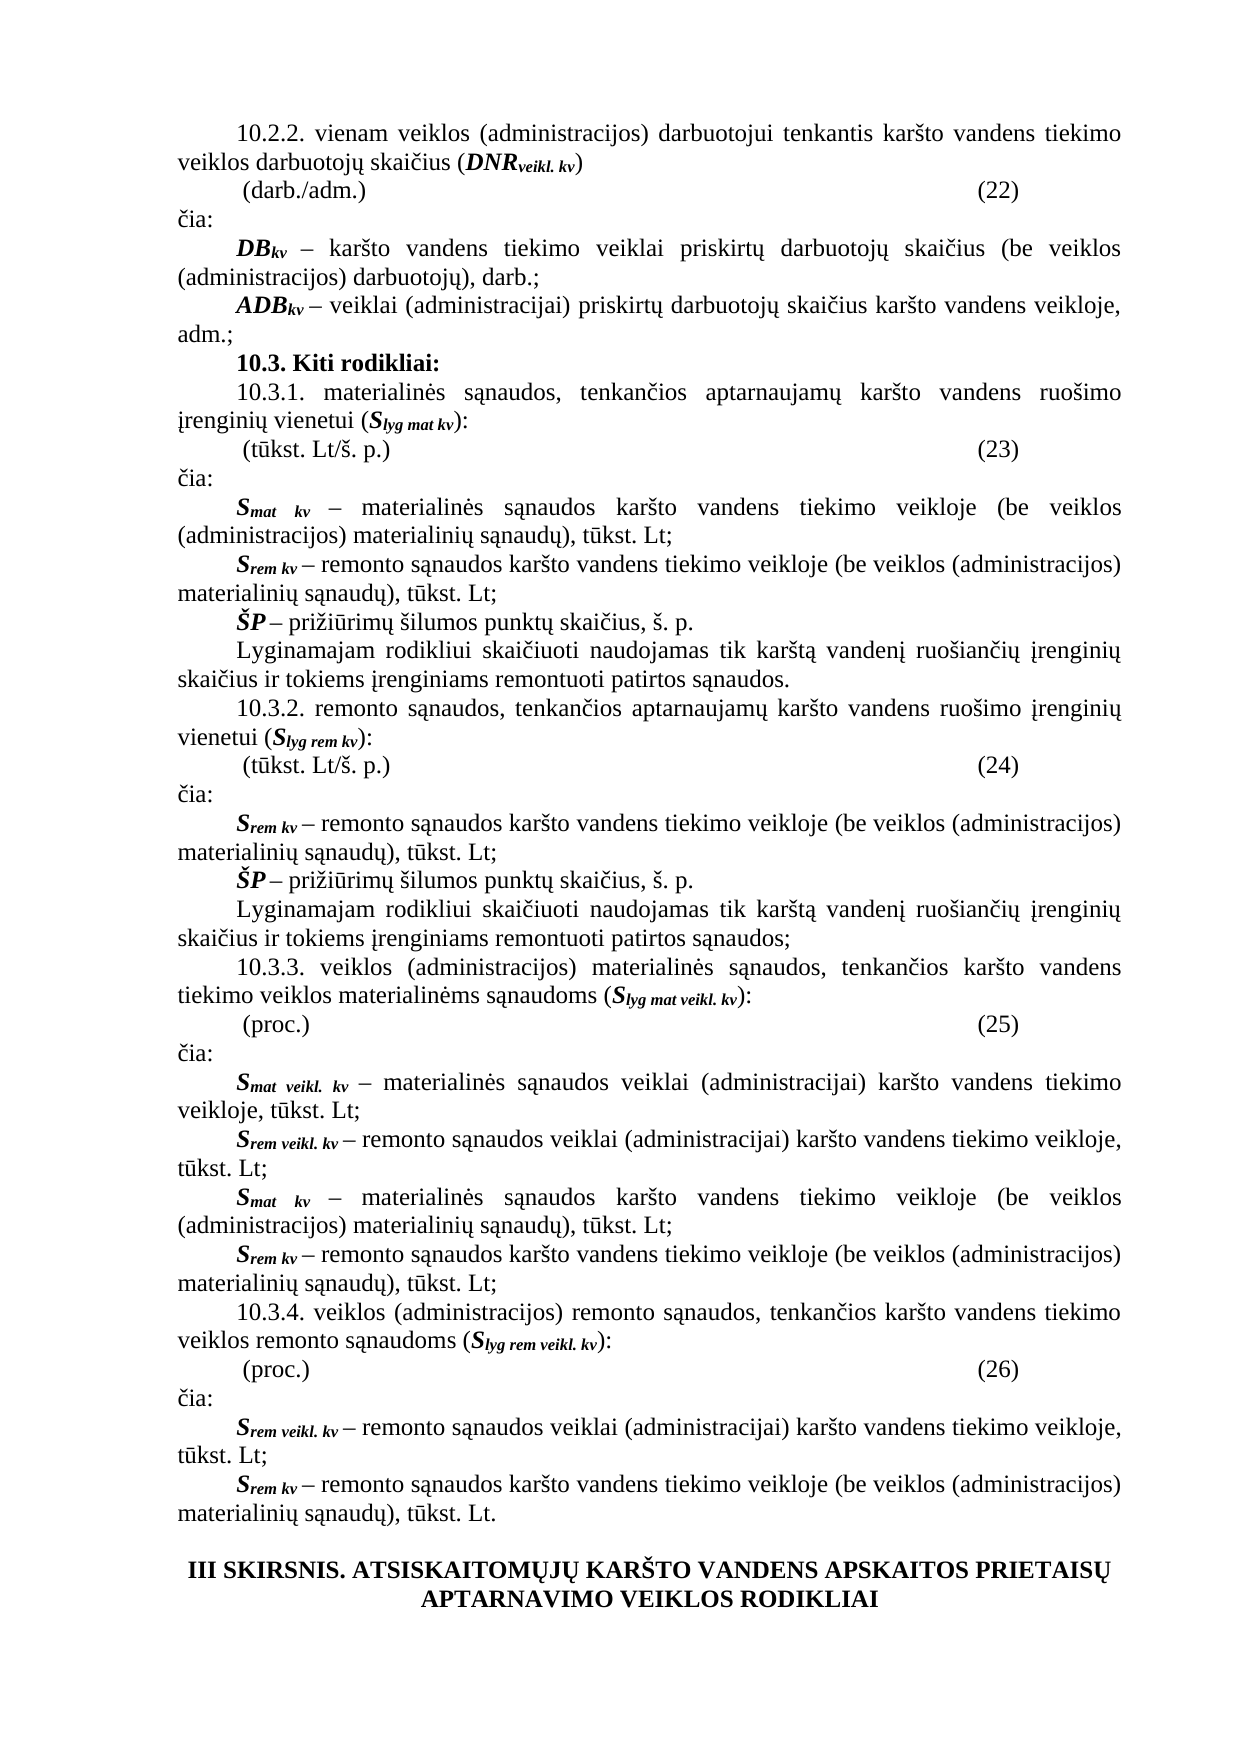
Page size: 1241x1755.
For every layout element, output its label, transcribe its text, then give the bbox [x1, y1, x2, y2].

text Smat kv – materialinės sąnaudos karšto vandens tiekimo veikloje (be veiklos (administracijos) materialinių sąnaudų), tūkst. Lt; [177, 492, 1122, 549]
text ADBkv – veiklai (administracijai) priskirtų darbuotojų skaičius karšto vandens veikloje, adm.; [177, 291, 1122, 348]
text (formulė); (proc.) (26) [177, 1354, 1122, 1383]
text ŠP – prižiūrimų šilumos punktų skaičius, š. p. [177, 607, 1122, 636]
text (formulė); (darb./adm.) (22) [177, 176, 1122, 204]
text Lyginamajam rodikliui skaičiuoti naudojamas tik karštą vandenį ruošiančių įrenginių skaičius ir tokiems įrenginiams remontuoti patirtos sąnaudos. [177, 636, 1122, 693]
text Smat veikl. kv – materialinės sąnaudos veiklai (administracijai) karšto vandens tiekimo veikloje, tūkst. Lt; [177, 1067, 1122, 1124]
text ŠP – prižiūrimų šilumos punktų skaičius, š. p. [177, 866, 1122, 894]
text čia: [177, 204, 1122, 233]
text 10.3. Kiti rodikliai: [177, 348, 1122, 377]
text Srem veikl. kv – remonto sąnaudos veiklai (administracijai) karšto vandens tiekimo veikloje, tūkst. Lt; [177, 1124, 1122, 1182]
text Srem kv – remonto sąnaudos karšto vandens tiekimo veikloje (be veiklos (administracijos) materialinių sąnaudų), tūkst. Lt; [177, 1239, 1122, 1297]
text 10.2.2. vienam veiklos (administracijos) darbuotojui tenkantis karšto vandens tiekimo veiklos darbuotojų skaičius (DNRveikl. kv) [177, 118, 1122, 176]
text (formulė); (tūkst. Lt/š. p.) (24) [177, 751, 1122, 779]
text čia: [177, 779, 1122, 808]
text Smat kv – materialinės sąnaudos karšto vandens tiekimo veikloje (be veiklos (administracijos) materialinių sąnaudų), tūkst. Lt; [177, 1182, 1122, 1239]
text 10.3.3. veiklos (administracijos) materialinės sąnaudos, tenkančios karšto vandens tiekimo veiklos materialinėms sąnaudoms (Slyg mat veikl. kv): [177, 952, 1122, 1009]
text Srem kv – remonto sąnaudos karšto vandens tiekimo veikloje (be veiklos (administracijos) materialinių sąnaudų), tūkst. Lt. [177, 1469, 1122, 1527]
text (formulė); (proc.) (25) [177, 1009, 1122, 1038]
text Srem kv – remonto sąnaudos karšto vandens tiekimo veikloje (be veiklos (administracijos) materialinių sąnaudų), tūkst. Lt; [177, 808, 1122, 866]
text Srem kv – remonto sąnaudos karšto vandens tiekimo veikloje (be veiklos (administracijos) materialinių sąnaudų), tūkst. Lt; [177, 549, 1122, 607]
text III skirsnis. Atsiskaitomųjų karšto vandens apskaitos prietaisų aptarnavimo veiklos rodikliai [177, 1556, 1122, 1613]
text DBkv – karšto vandens tiekimo veiklai priskirtų darbuotojų skaičius (be veiklos (administracijos) darbuotojų), darb.; [177, 233, 1122, 291]
text čia: [177, 1038, 1122, 1067]
text Lyginamajam rodikliui skaičiuoti naudojamas tik karštą vandenį ruošiančių įrenginių skaičius ir tokiems įrenginiams remontuoti patirtos sąnaudos; [177, 894, 1122, 952]
text 10.3.4. veiklos (administracijos) remonto sąnaudos, tenkančios karšto vandens tiekimo veiklos remonto sąnaudoms (Slyg rem veikl. kv): [177, 1297, 1122, 1354]
text čia: [177, 463, 1122, 492]
text 10.3.2. remonto sąnaudos, tenkančios aptarnaujamų karšto vandens ruošimo įrenginių vienetui (Slyg rem kv): [177, 693, 1122, 751]
text 10.3.1. materialinės sąnaudos, tenkančios aptarnaujamų karšto vandens ruošimo įrenginių vienetui (Slyg mat kv): [177, 377, 1122, 434]
text Srem veikl. kv – remonto sąnaudos veiklai (administracijai) karšto vandens tiekimo veikloje, tūkst. Lt; [177, 1412, 1122, 1469]
text čia: [177, 1383, 1122, 1412]
text (formulė); (tūkst. Lt/š. p.) (23) [177, 434, 1122, 463]
